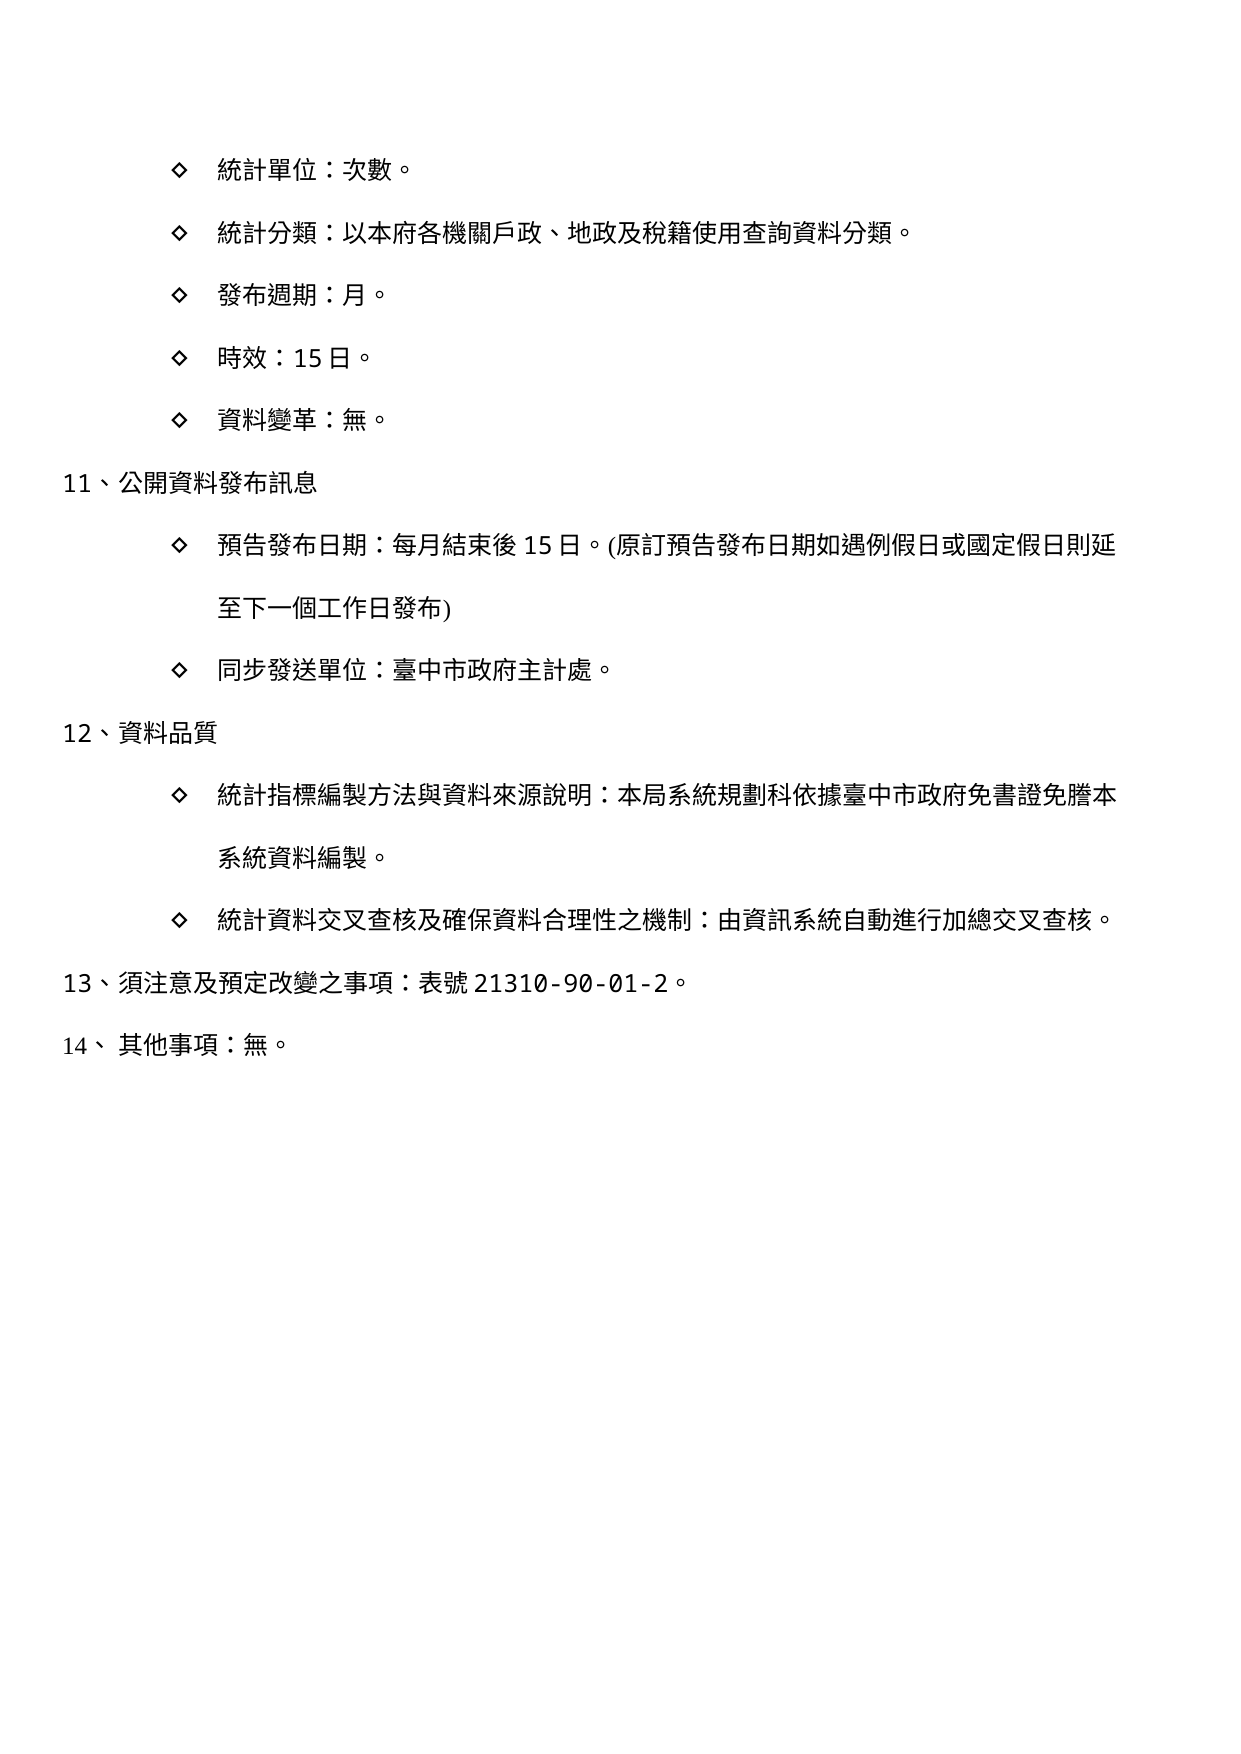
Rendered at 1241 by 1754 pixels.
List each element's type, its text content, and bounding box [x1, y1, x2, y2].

list 資料品質 [62, 689, 1122, 752]
list 統計資料交叉查核及確保資料合理性之機制：由資訊系統自動進行加總交叉查核。 [168, 877, 1122, 939]
list 其他事項：無。 [62, 1002, 1122, 1064]
list 資料變革：無。 [168, 377, 1122, 439]
list 統計分類：以本府各機關戶政、地政及稅籍使用查詢資料分類。 [168, 189, 1122, 252]
list 公開資料發布訊息 [62, 439, 1122, 502]
list 須注意及預定改變之事項：表號21310-90-01-2。 [62, 939, 1122, 1002]
list 同步發送單位：臺中市政府主計處。 [168, 627, 1122, 689]
list 發布週期：月。 [168, 252, 1122, 314]
list 統計單位：次數。 [168, 127, 1122, 189]
list 預告發布日期：每月結束後15日。(原訂預告發布日期如遇例假日或國定假日則延至下一個工作日發布) [168, 502, 1122, 627]
list 時效：15日。 [168, 314, 1122, 377]
list 統計指標編製方法與資料來源說明：本局系統規劃科依據臺中市政府免書證免謄本系統資料編製。 [168, 752, 1122, 877]
